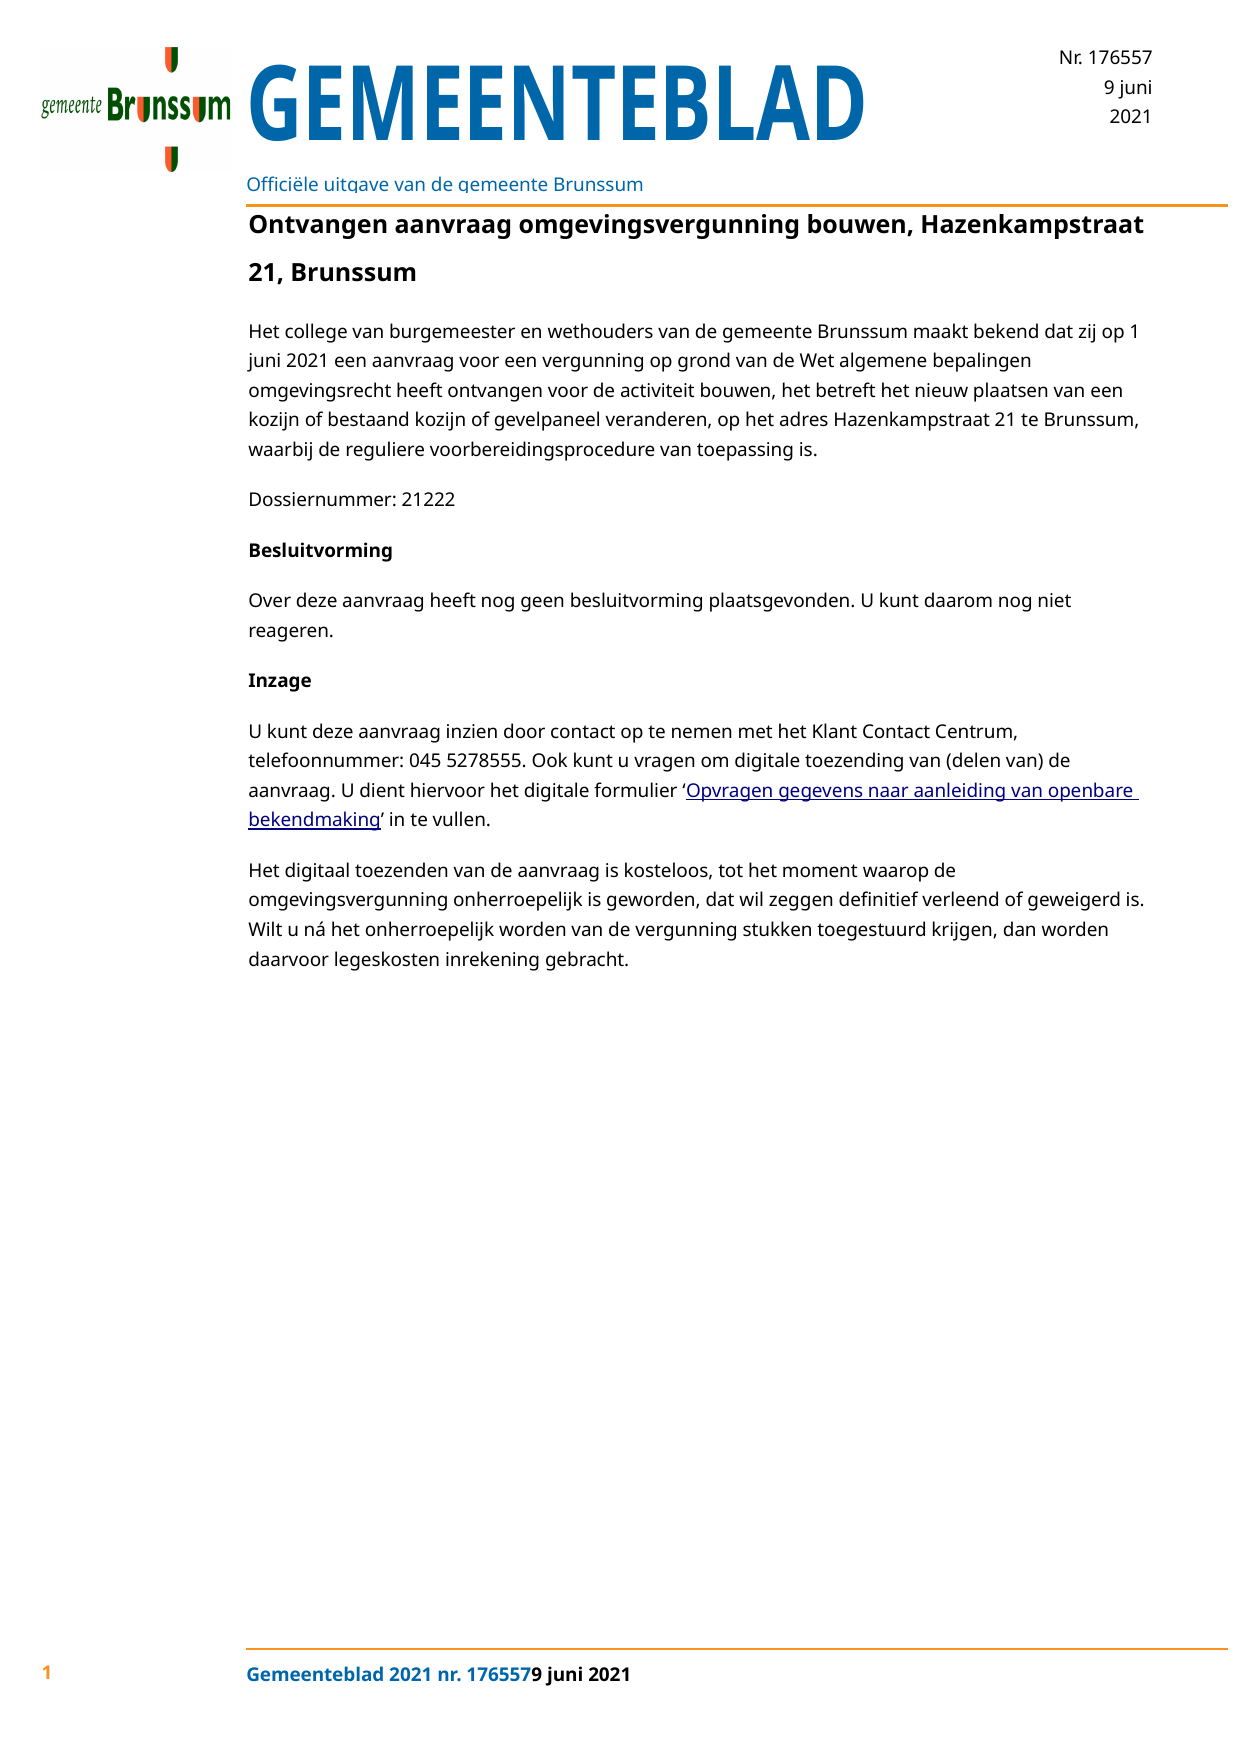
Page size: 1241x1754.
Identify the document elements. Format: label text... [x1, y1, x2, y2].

text Dossiernummer: 21222 [248, 487, 1152, 512]
text Het digitaal toezenden van de aanvraag is kosteloos, tot het moment waarop de omgevingsvergunning onherroepelijk is geworden, dat wil zeggen definitief verleend of geweigerd is. Wilt u ná het onherroepelijk worden van de vergunning stukken toegestuurd krijgen, dan worden daarvoor legeskosten inrekening gebracht. [248, 857, 1152, 972]
text Het college van burgemeester en wethouders van de gemeente Brunssum maakt bekend dat zij op 1 juni 2021 een aanvraag voor een vergunning op grond van de Wet algemene bepalingen omgevingsrecht heeft ontvangen voor de activiteit bouwen, het betreft het nieuw plaatsen van een kozijn of bestaand kozijn of gevelpaneel veranderen, op het adres Hazenkampstraat 21 te Brunssum, waarbij de reguliere voorbereidingsprocedure van toepassing is. [248, 318, 1152, 462]
text Besluitvorming [248, 537, 1152, 563]
picture [41, 47, 231, 172]
text U kunt deze aanvraag inzien door contact op te nemen met het Klant Contact Centrum, telefoonnummer: 045 5278555. Ook kunt u vragen om digitale toezending van (delen van) de aanvraag. U dient hiervoor het digitale formulier ‘Opvragen gegevens naar aanleiding van openbare bekendmaking’ in te vullen. [248, 718, 1152, 832]
text Inzage [248, 667, 1152, 693]
text Over deze aanvraag heeft nog geen besluitvorming plaatsgevonden. U kunt daarom nog niet reageren. [248, 587, 1152, 643]
text Ontvangen aanvraag omgevingsvergunning bouwen, Hazenkampstraat 21, Brunssum [248, 207, 1152, 288]
